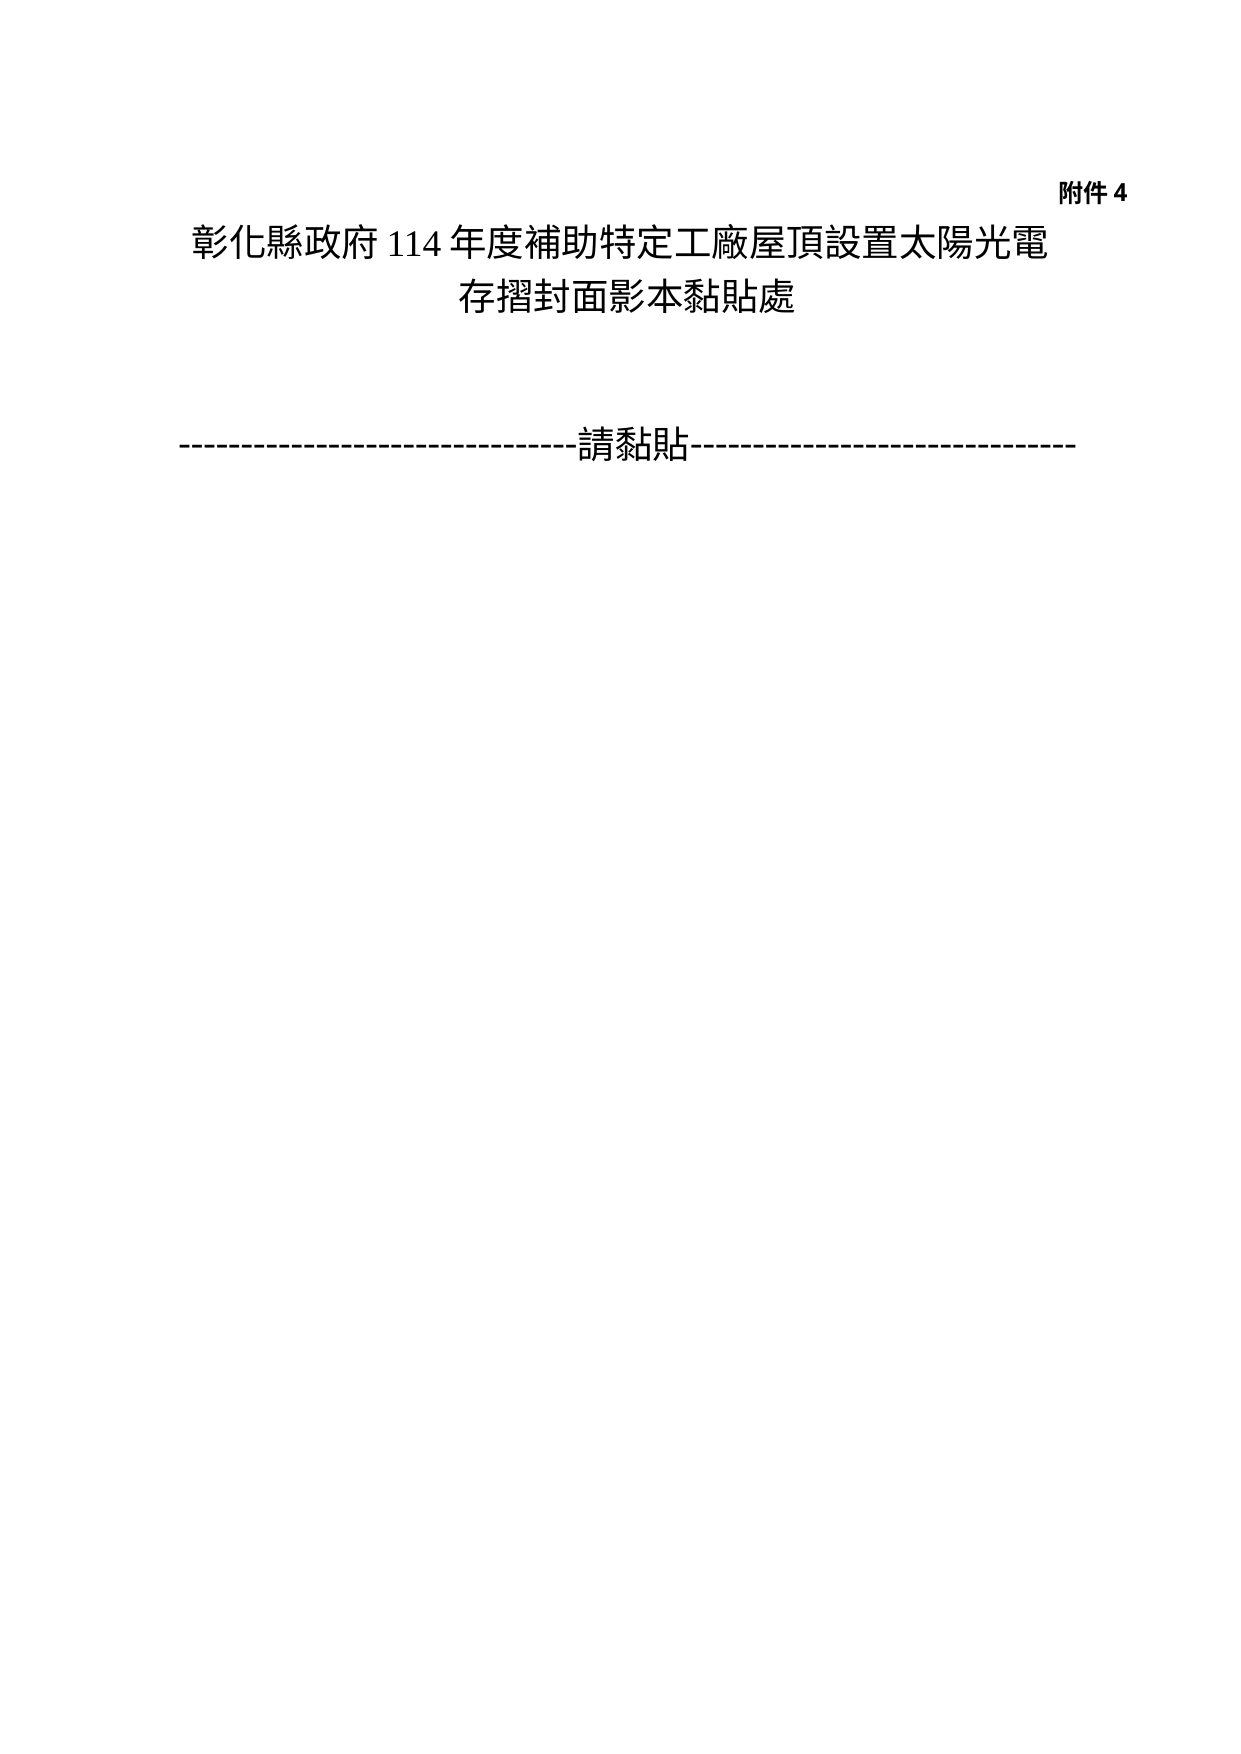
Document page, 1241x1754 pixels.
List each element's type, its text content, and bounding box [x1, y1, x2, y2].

text 彰化縣政府114年度補助特定工廠屋頂設置太陽光電 [112, 213, 1128, 267]
text 附件4 [112, 150, 1128, 213]
text 存摺封面影本黏貼處 [127, 267, 1128, 321]
text --------------------------------請黏貼------------------------------- [98, 400, 1157, 463]
